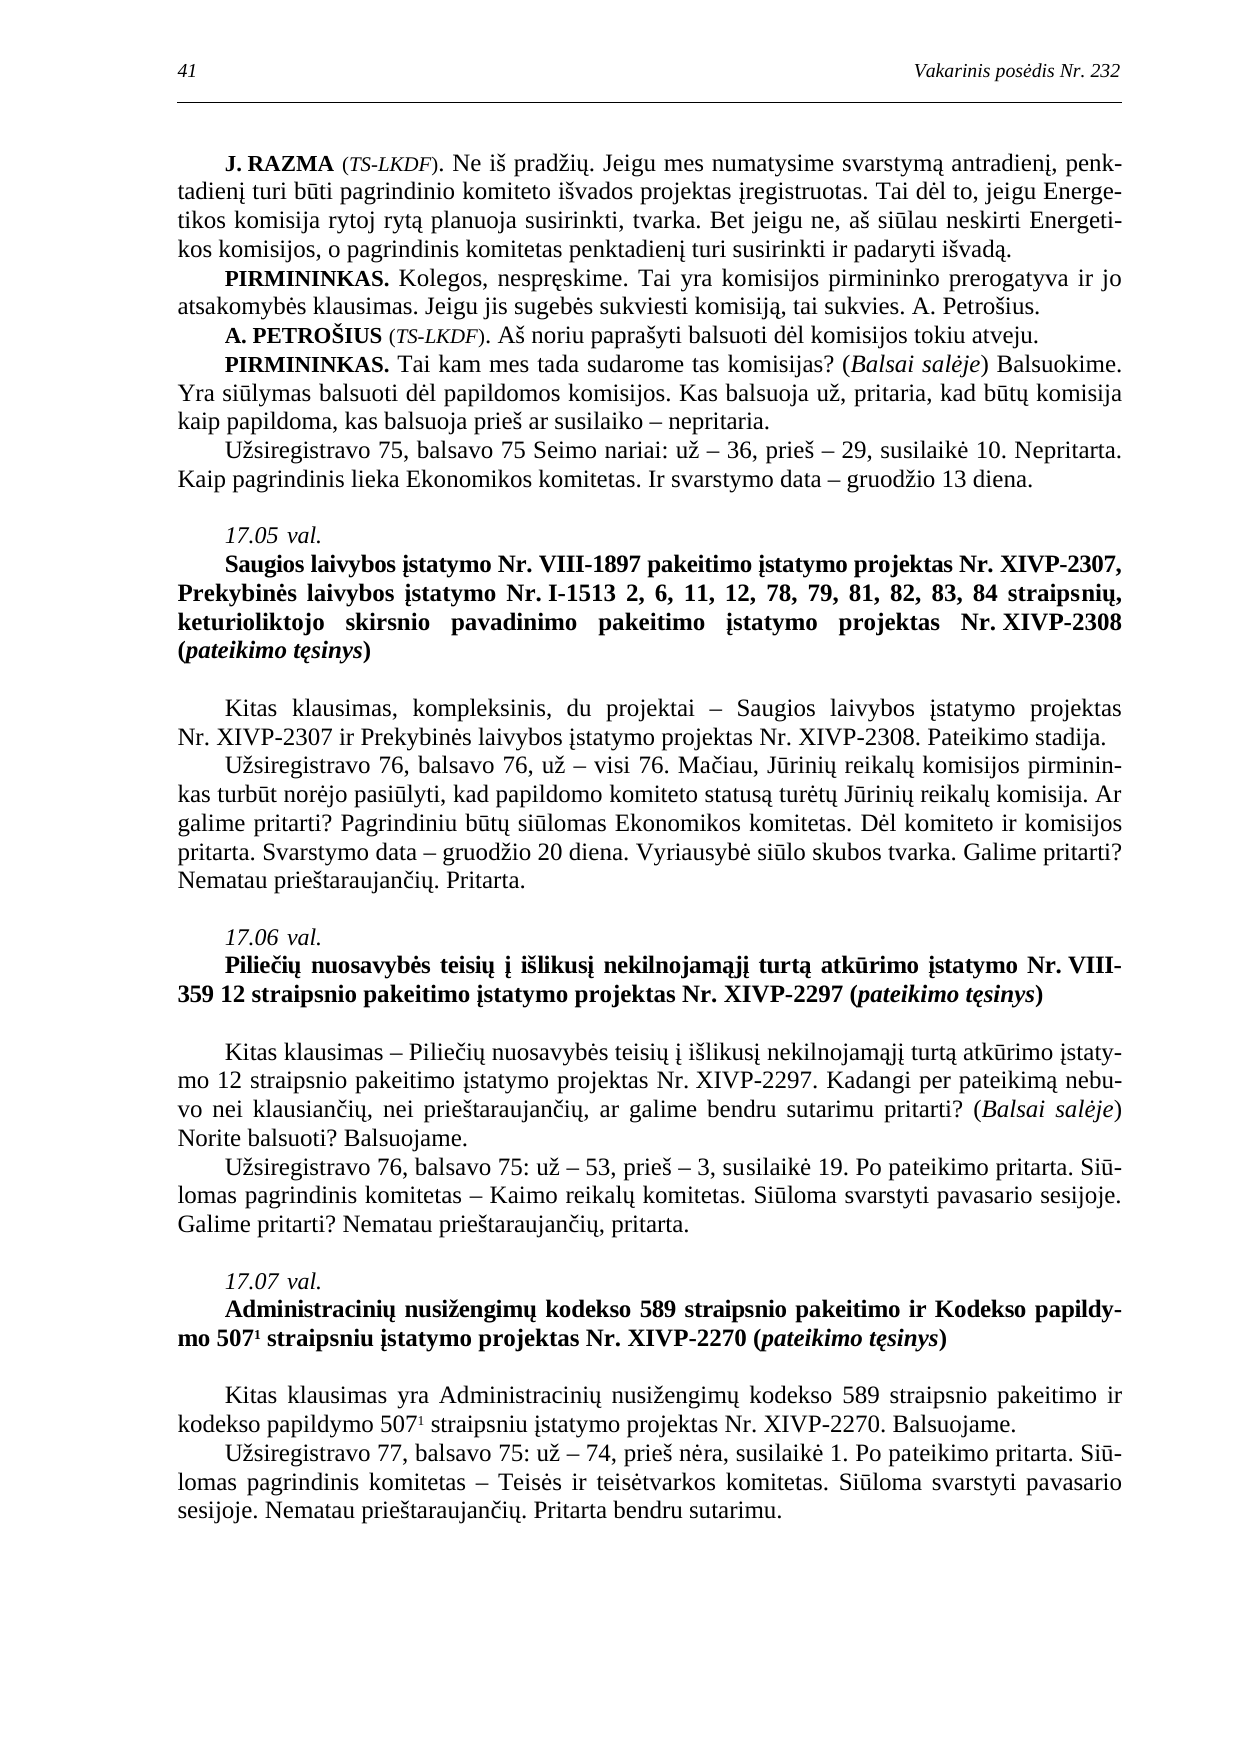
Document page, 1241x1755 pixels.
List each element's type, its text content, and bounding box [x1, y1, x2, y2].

text 17.06 val. [224, 923, 1122, 950]
text A. PETROŠIUS (TS-LKDF). Aš no­riu pa­pra­šy­ti bal­suo­ti dėl ko­mi­si­jos to­kiu at­ve­ju. [177, 320, 1122, 349]
text J. RAZMA (TS-LKDF). Ne iš pra­džių. Jei­gu mes nu­ma­ty­si­me svars­ty­mą ant­ra­die­nį, penk­ta­die­nį tu­ri bū­ti pa­grin­di­nio ko­mi­te­to iš­va­dos pro­jek­tas įre­gist­ruo­tas. Tai dėl to, jei­gu Ener­ge­ti­kos ko­mi­si­ja ry­toj ry­tą pla­nuo­ja su­si­rink­ti, tvar­ka. Bet jei­gu ne, aš siū­lau ne­skir­ti Ener­ge­ti­kos ko­mi­si­jos, o pa­grin­di­nis ko­mi­te­tas penk­ta­die­nį tu­ri su­si­rink­ti ir pa­da­ry­ti iš­va­dą. [177, 148, 1122, 263]
text Ad­mi­nist­ra­ci­nių nu­si­žen­gi­mų ko­dek­so 589 straips­nio pa­kei­ti­mo ir Ko­dek­so pa­pil­dy­mo 5071 straips­niu įsta­ty­mo pro­jek­tas Nr. XIVP-2270 (pa­tei­ki­mo tę­si­nys) [177, 1294, 1122, 1352]
text Sau­gios lai­vy­bos įsta­ty­mo Nr. VIII-1897 pa­kei­ti­mo įsta­ty­mo pro­jek­tas Nr. XIVP-2307, Pre­ky­bi­nės lai­vy­bos įsta­ty­mo Nr. I-1513 2, 6, 11, 12, 78, 79, 81, 82, 83, 84 straips­nių, ketu­rio­lik­to­jo skir­snio pa­va­di­ni­mo pa­kei­ti­mo įsta­ty­mo pro­jek­tas Nr. XIVP-2308 (pateiki­mo tę­si­nys) [177, 549, 1122, 664]
text Už­si­re­gist­ra­vo 76, bal­sa­vo 75: už – 53, prieš – 3, su­si­lai­kė 19. Po pa­tei­ki­mo pri­tar­ta. Siū­lo­mas pa­grin­di­nis ko­mi­te­tas – Kai­mo rei­ka­lų ko­mi­te­tas. Siū­lo­ma svars­ty­ti pa­va­sa­rio se­si­jo­je. Ga­li­me pri­tar­ti? Ne­ma­tau prieš­ta­rau­jan­čių, pri­tar­ta. [177, 1152, 1122, 1238]
text Ki­tas klau­si­mas – Pi­lie­čių nuo­sa­vy­bės tei­sių į iš­li­ku­sį ne­kil­no­ja­mą­jį tur­tą at­kū­ri­mo įsta­ty­mo 12 straips­nio pa­kei­ti­mo įsta­ty­mo pro­jek­tas Nr. XIVP-2297. Ka­dan­gi per pa­tei­ki­mą ne­bu­vo nei klau­sian­čių, nei prieš­ta­rau­jan­čių, ar ga­li­me ben­dru su­ta­ri­mu pri­tar­ti? (Bal­sai sa­lė­je) No­ri­te bal­suo­ti? Bal­suo­ja­me. [177, 1037, 1122, 1152]
text PIRMININKAS. Tai kam mes ta­da su­da­ro­me tas ko­mi­si­jas? (Bal­sai sa­lė­je) Bal­suo­ki­me. Yra siū­ly­mas bal­suo­ti dėl pa­pil­do­mos ko­mi­si­jos. Kas bal­suo­ja už, pri­ta­ria, kad bū­tų ko­mi­si­ja kaip pa­pil­do­ma, kas bal­suo­ja prieš ar su­si­lai­ko – ne­pri­ta­ria. [177, 349, 1122, 435]
text Pi­lie­čių nuo­sa­vy­bės tei­sių į iš­li­ku­sį ne­kil­no­ja­mą­jį tur­tą at­kū­ri­mo įsta­ty­mo Nr. VIII-359 12 straips­nio pa­kei­ti­mo įsta­ty­mo pro­jek­tas Nr. XIVP-2297 (pa­tei­ki­mo tę­si­nys) [177, 950, 1122, 1008]
text Už­si­re­gist­ra­vo 75, bal­sa­vo 75 Sei­mo na­riai: už – 36, prieš – 29, su­si­lai­kė 10. Ne­pri­tar­ta. Kaip pa­grin­di­nis lie­ka Eko­no­mi­kos ko­mi­te­tas. Ir svars­ty­mo da­ta – gruo­džio 13 die­na. [177, 435, 1122, 493]
text Už­si­re­gist­ra­vo 77, bal­sa­vo 75: už – 74, prieš nė­ra, su­si­lai­kė 1. Po pa­tei­ki­mo pri­tar­ta. Siū­lo­mas pa­grin­di­nis ko­mi­te­tas – Tei­sės ir tei­sėt­var­kos ko­mi­te­tas. Siū­lo­ma svars­ty­ti pa­va­sa­rio se­si­jo­je. Ne­ma­tau prieš­ta­rau­jan­čių. Pri­tar­ta ben­dru su­ta­ri­mu. [177, 1438, 1122, 1524]
text Ki­tas klau­si­mas yra Ad­mi­nist­ra­ci­nių nu­si­žen­gi­mų ko­dek­so 589 straips­nio pa­kei­ti­mo ir ko­dek­so pa­pil­dy­mo 5071 straips­niu įsta­ty­mo pro­jek­tas Nr. XIVP-2270. Bal­suo­ja­me. [177, 1381, 1122, 1438]
text PIRMININKAS. Ko­le­gos, ne­spręs­ki­me. Tai yra ko­mi­si­jos pir­mi­nin­ko pre­ro­ga­ty­va ir jo at­sa­ko­my­bės klau­si­mas. Jei­gu jis su­ge­bės su­kvies­ti ko­mi­si­ją, tai su­kvies. A. Pet­ro­šius. [177, 263, 1122, 320]
text 17.07 val. [224, 1267, 1122, 1294]
text 17.05 val. [224, 521, 1122, 549]
text Ki­tas klau­si­mas, kom­plek­si­nis, du pro­jek­tai – Sau­gios lai­vy­bos įsta­ty­mo pro­jek­tas Nr. XIVP-2307 ir Pre­ky­bi­nės lai­vy­bos įsta­ty­mo pro­jek­tas Nr. XIVP-2308. Pa­tei­ki­mo sta­di­ja. [177, 693, 1122, 750]
text Už­si­re­gist­ra­vo 76, bal­sa­vo 76, už – vi­si 76. Ma­čiau, Jū­ri­nių rei­ka­lų ko­mi­si­jos pir­mi­nin­kas tur­būt no­rė­jo pa­siū­ly­ti, kad pa­pil­do­mo ko­mi­te­to sta­tu­są tu­rė­tų Jū­ri­nių rei­ka­lų ko­mi­si­ja. Ar ga­li­me pri­tar­ti? Pa­grin­di­niu bū­tų siū­lo­mas Eko­no­mi­kos ko­mi­te­tas. Dėl ko­mi­te­to ir ko­mi­si­jos pri­tar­ta. Svars­ty­mo da­ta – gruo­džio 20 die­na. Vy­riau­sy­bė siū­lo sku­bos tvar­ka. Ga­li­me pri­tar­ti? Ne­ma­tau prieš­ta­rau­jan­čių. Pri­tar­ta. [177, 750, 1122, 894]
